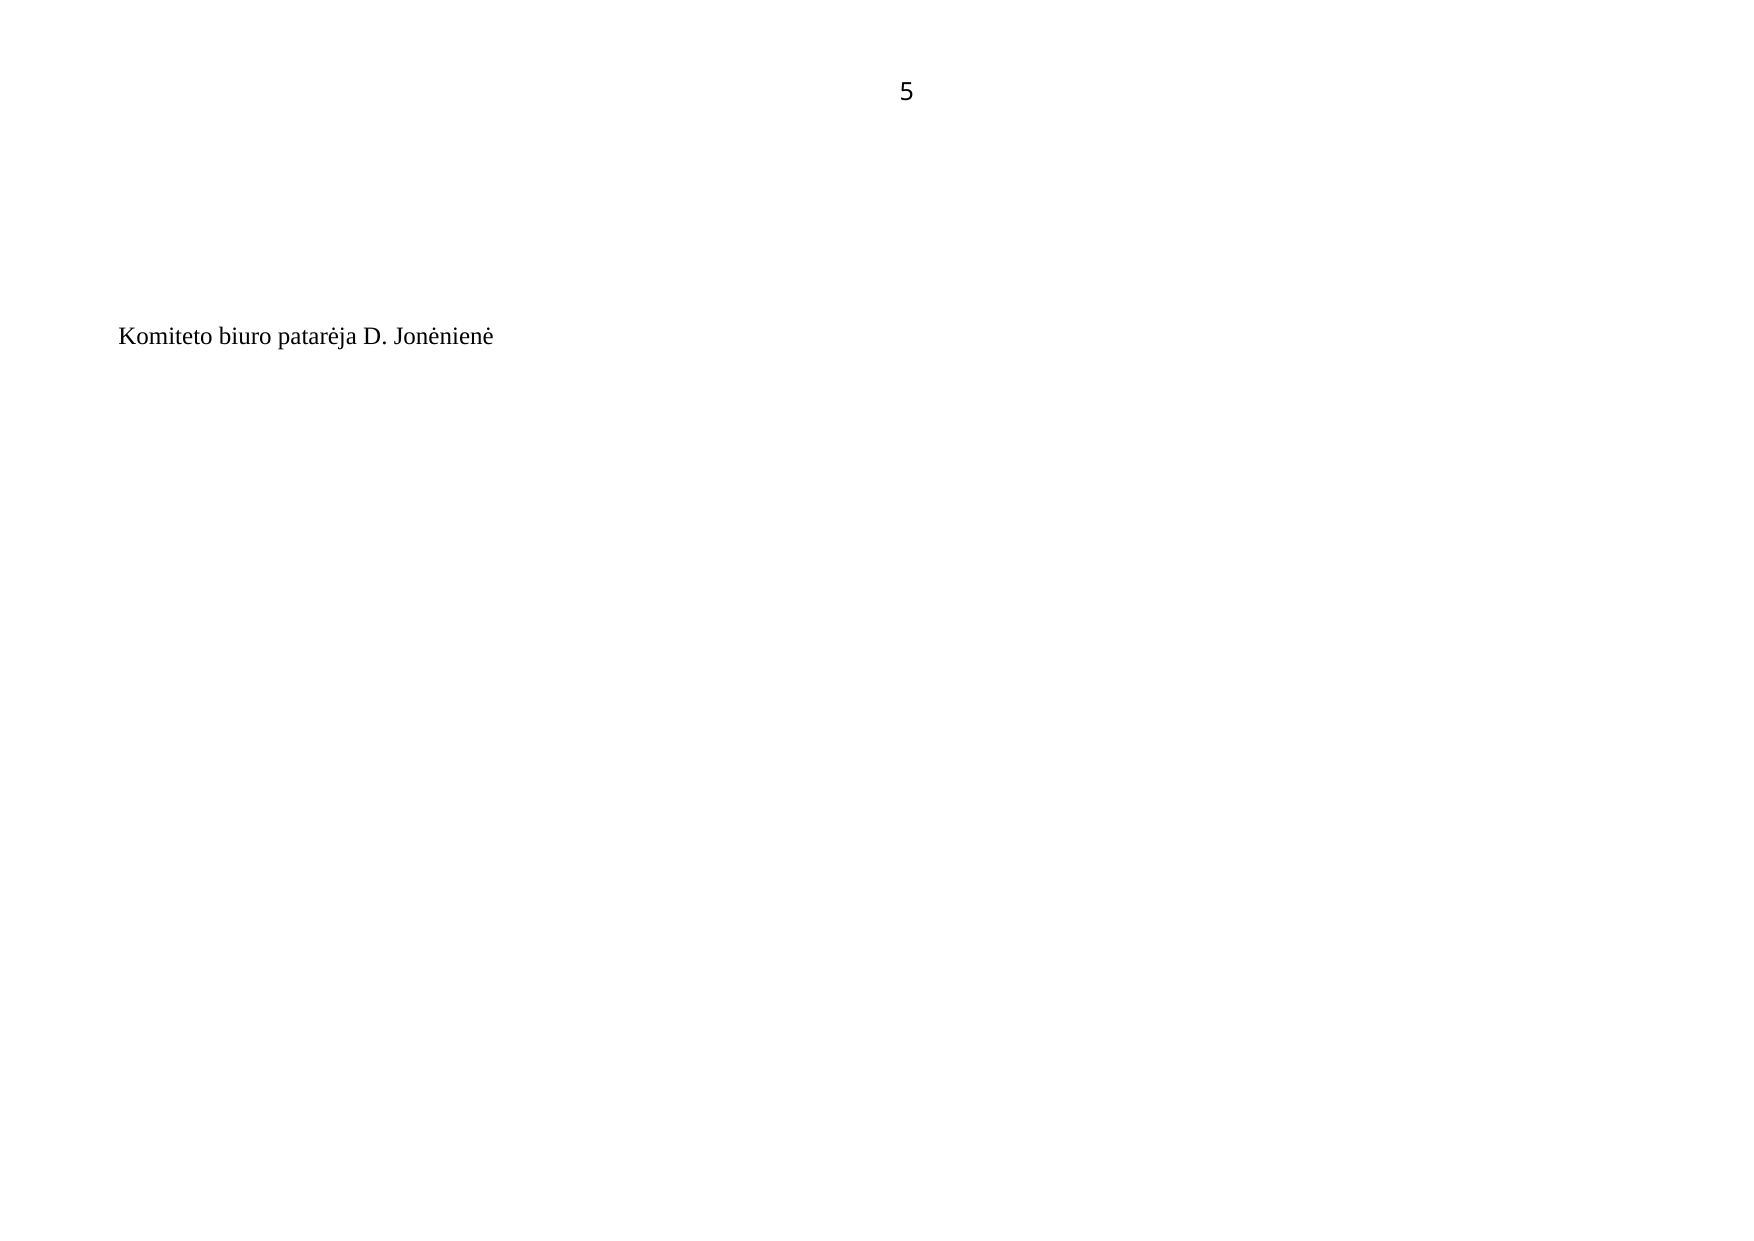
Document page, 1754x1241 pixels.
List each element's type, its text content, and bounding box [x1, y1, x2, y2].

text Komiteto biuro patarėja D. Jonėnienė [118, 321, 1695, 350]
